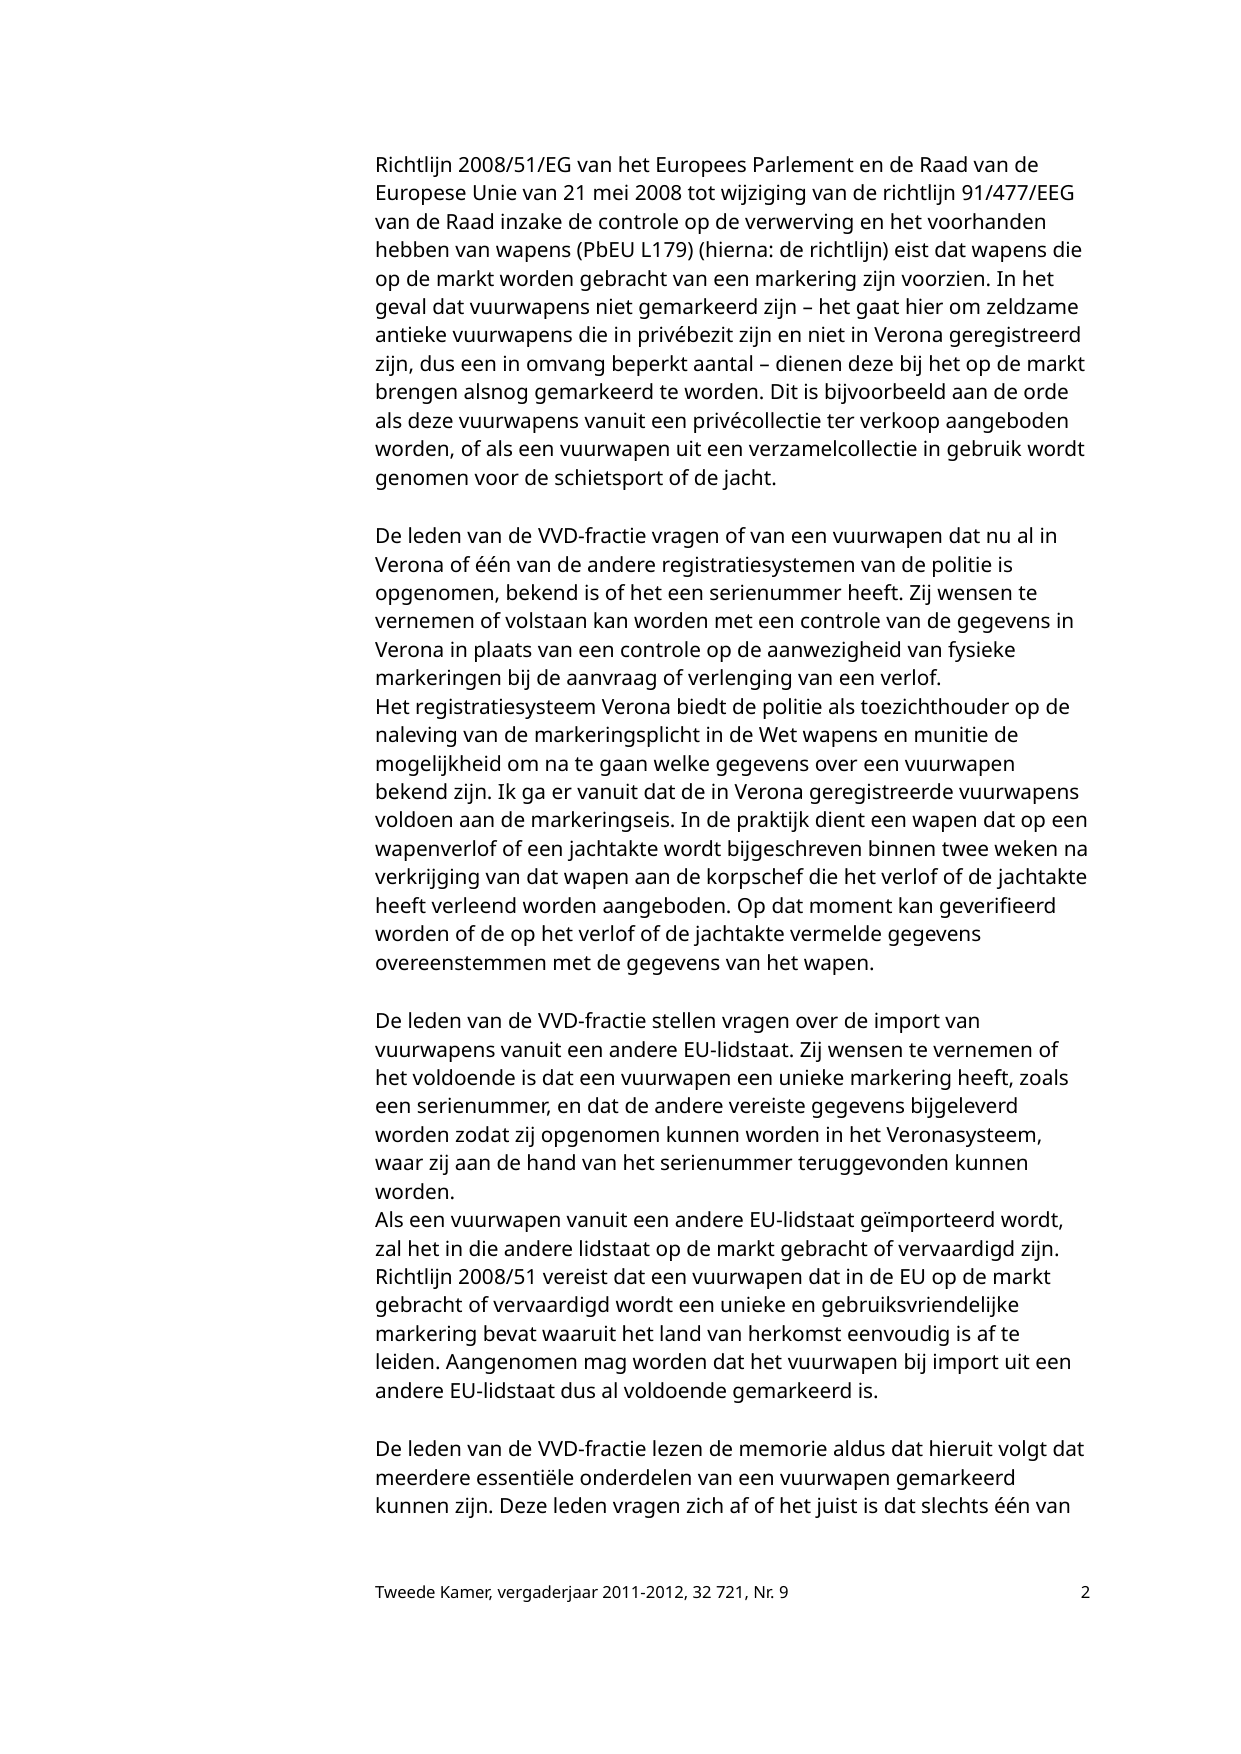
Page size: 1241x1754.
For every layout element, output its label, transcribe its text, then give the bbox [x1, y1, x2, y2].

text Als een vuurwapen vanuit een andere EU-lidstaat geïmporteerd wordt, zal het in die andere lidstaat op de markt gebracht of vervaardigd zijn. Richtlijn 2008/51 vereist dat een vuurwapen dat in de EU op de markt gebracht of vervaardigd wordt een unieke en gebruiksvriendelijke markering bevat waaruit het land van herkomst eenvoudig is af te leiden. Aangenomen mag worden dat het vuurwapen bij import uit een andere EU-lidstaat dus al voldoende gemarkeerd is. [375, 1205, 1090, 1404]
text Het registratiesysteem Verona biedt de politie als toezichthouder op de naleving van de markeringsplicht in de Wet wapens en munitie de mogelijkheid om na te gaan welke gegevens over een vuurwapen bekend zijn. Ik ga er vanuit dat de in Verona geregistreerde vuurwapens voldoen aan de markeringseis. In de praktijk dient een wapen dat op een wapenverlof of een jachtakte wordt bijgeschreven binnen twee weken na verkrijging van dat wapen aan de korpschef die het verlof of de jachtakte heeft verleend worden aangeboden. Op dat moment kan geverifieerd worden of de op het verlof of de jachtakte vermelde gegevens overeenstemmen met de gegevens van het wapen. [375, 692, 1090, 976]
text De leden van de VVD-fractie stellen vragen over de import van vuurwapens vanuit een andere EU-lidstaat. Zij wensen te vernemen of het voldoende is dat een vuurwapen een unieke markering heeft, zoals een serienummer, en dat de andere vereiste gegevens bijgeleverd worden zodat zij opgenomen kunnen worden in het Veronasysteem, waar zij aan de hand van het serienummer teruggevonden kunnen worden. [375, 1006, 1090, 1205]
text De leden van de VVD-fractie vragen of van een vuurwapen dat nu al in Verona of één van de andere registratiesystemen van de politie is opgenomen, bekend is of het een serienummer heeft. Zij wensen te vernemen of volstaan kan worden met een controle van de gegevens in Verona in plaats van een controle op de aanwezigheid van fysieke markeringen bij de aanvraag of verlenging van een verlof. [375, 521, 1090, 692]
text Richtlijn 2008/51/EG van het Europees Parlement en de Raad van de Europese Unie van 21 mei 2008 tot wijziging van de richtlijn 91/477/EEG van de Raad inzake de controle op de verwerving en het voorhanden hebben van wapens (PbEU L179) (hierna: de richtlijn) eist dat wapens die op de markt worden gebracht van een markering zijn voorzien. In het geval dat vuurwapens niet gemarkeerd zijn – het gaat hier om zeldzame antieke vuurwapens die in privébezit zijn en niet in Verona geregistreerd zijn, dus een in omvang beperkt aantal – dienen deze bij het op de markt brengen alsnog gemarkeerd te worden. Dit is bijvoorbeeld aan de orde als deze vuurwapens vanuit een privécollectie ter verkoop aangeboden worden, of als een vuurwapen uit een verzamelcollectie in gebruik wordt genomen voor de schietsport of de jacht. [375, 150, 1090, 491]
text De leden van de VVD-fractie lezen de memorie aldus dat hieruit volgt dat meerdere essentiële onderdelen van een vuurwapen gemarkeerd kunnen zijn. Deze leden vragen zich af of het juist is dat slechts één van [375, 1434, 1090, 1520]
